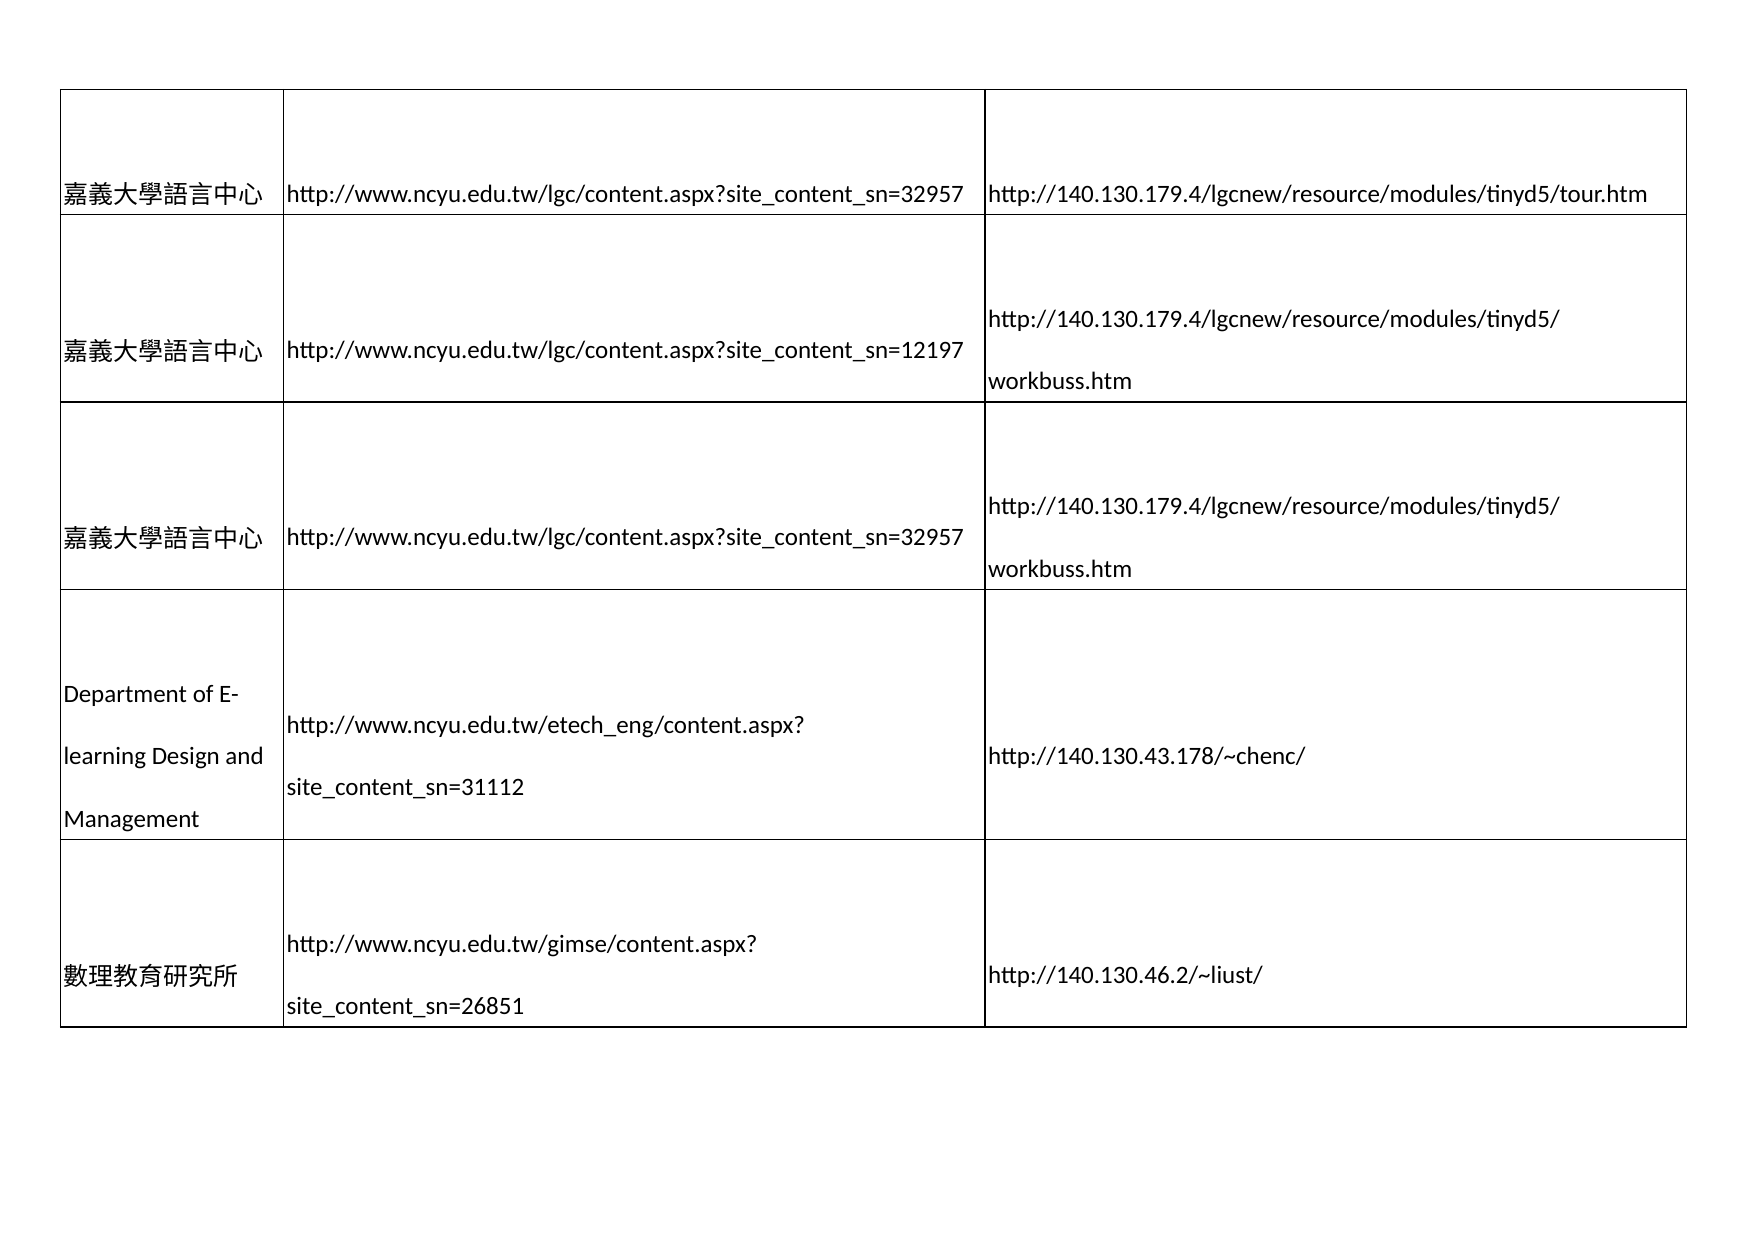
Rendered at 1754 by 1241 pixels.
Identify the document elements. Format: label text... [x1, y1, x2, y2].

table_cell http://140.130.46.2/~liust/ [986, 840, 1686, 1026]
table_cell http://140.130.179.4/lgcnew/resource/modules/tinyd5/workbuss.htm [986, 403, 1686, 589]
table_cell http://140.130.179.4/lgcnew/resource/modules/tinyd5/tour.htm [986, 90, 1686, 214]
table_cell http://140.130.43.178/~chenc/ [986, 590, 1686, 839]
table_cell 嘉義大學語言中心 [61, 90, 283, 214]
table_cell 數理教育研究所 [61, 840, 283, 1026]
table_cell 嘉義大學語言中心 [61, 403, 283, 589]
table_cell http://www.ncyu.edu.tw/etech_eng/content.aspx?site_content_sn=31112 [284, 590, 984, 839]
table_cell http://www.ncyu.edu.tw/lgc/content.aspx?site_content_sn=32957 [284, 90, 984, 214]
table_cell http://www.ncyu.edu.tw/gimse/content.aspx?site_content_sn=26851 [284, 840, 984, 1026]
table_cell http://www.ncyu.edu.tw/lgc/content.aspx?site_content_sn=12197 [284, 215, 984, 401]
table_cell 嘉義大學語言中心 [61, 215, 283, 401]
table_cell Department of E-learning Design and Management [61, 590, 283, 839]
table_cell http://www.ncyu.edu.tw/lgc/content.aspx?site_content_sn=32957 [284, 403, 984, 589]
table_cell http://140.130.179.4/lgcnew/resource/modules/tinyd5/workbuss.htm [986, 215, 1686, 401]
